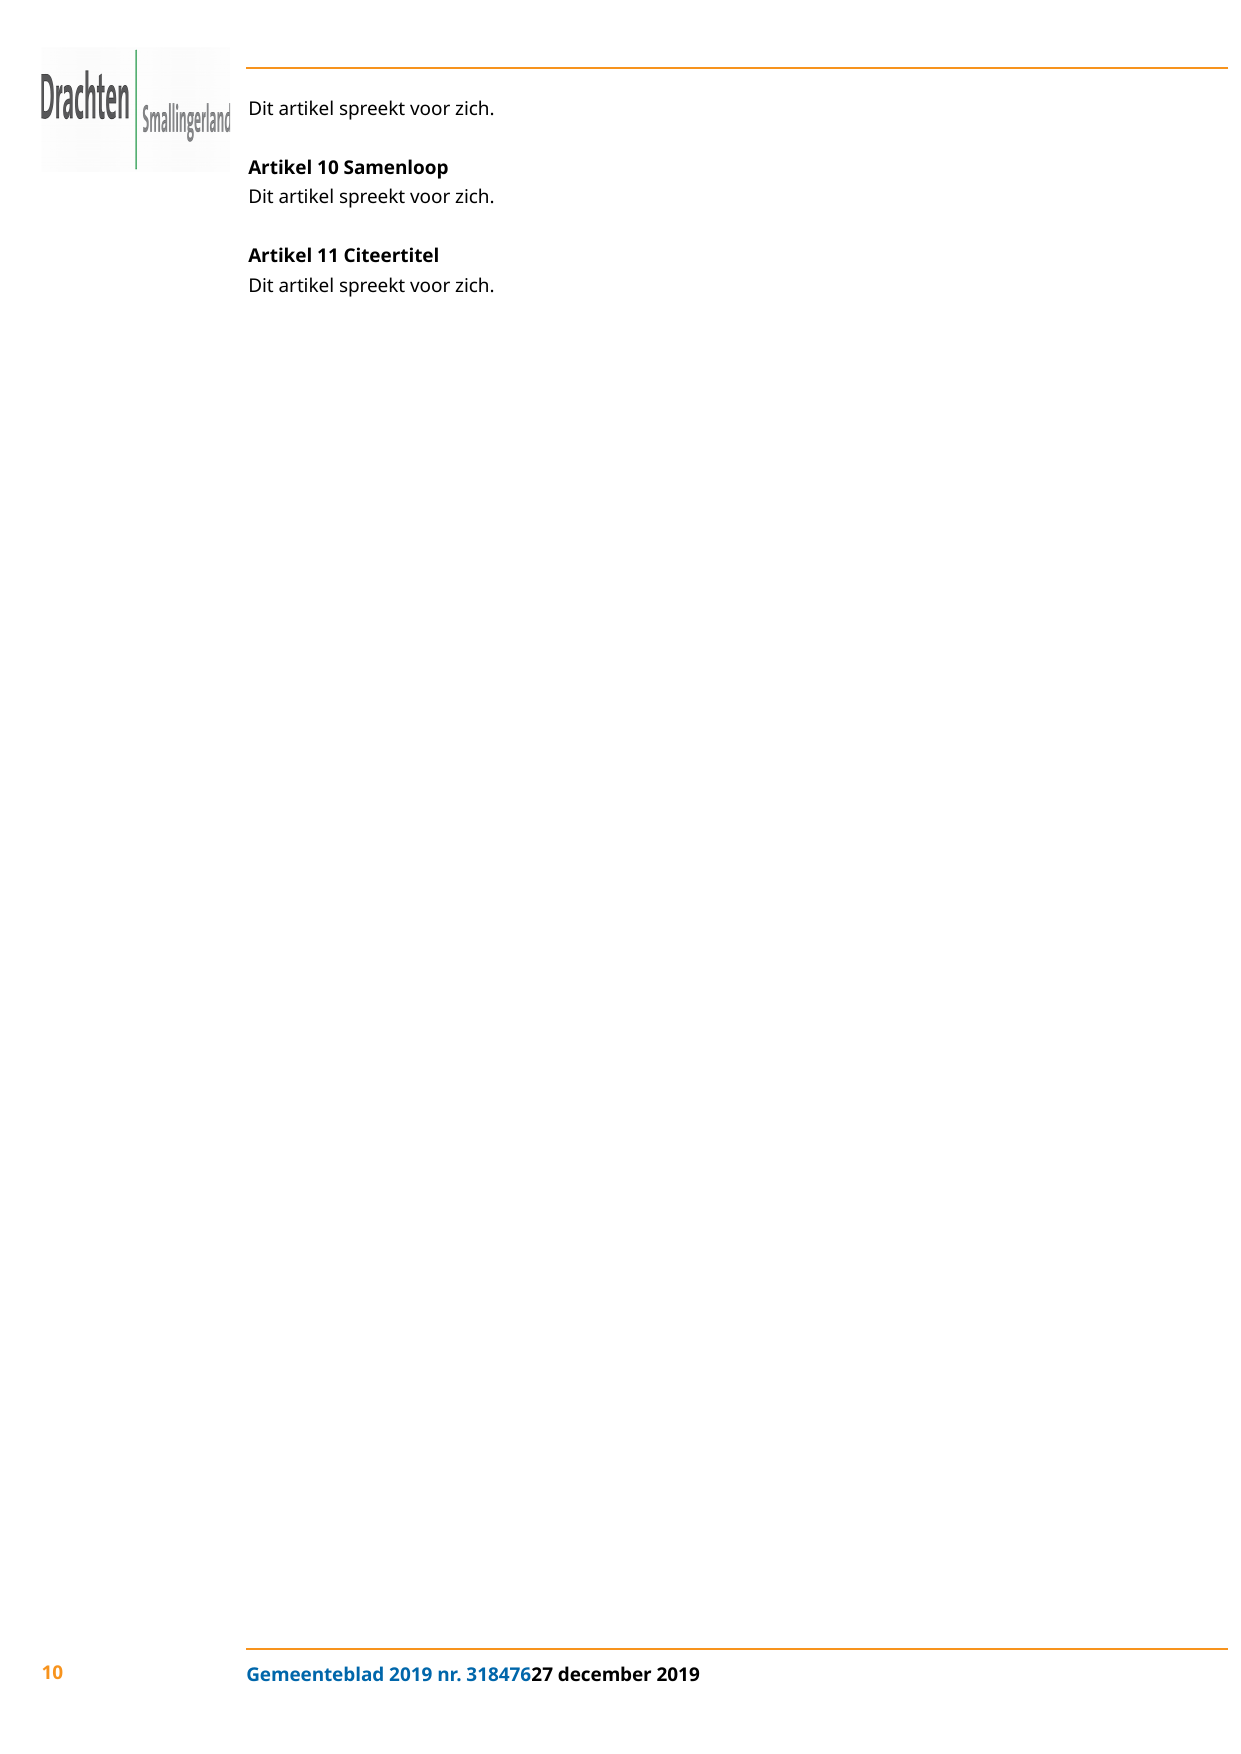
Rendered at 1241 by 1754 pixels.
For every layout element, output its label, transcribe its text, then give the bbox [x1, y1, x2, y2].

picture [41, 47, 231, 172]
text Dit artikel spreekt voor zich. [248, 183, 1152, 209]
text Artikel 10 Samenloop [248, 154, 1152, 180]
text Artikel 11 Citeertitel [248, 243, 1152, 268]
text Dit artikel spreekt voor zich. [248, 95, 1152, 121]
text Dit artikel spreekt voor zich. [248, 272, 1152, 298]
